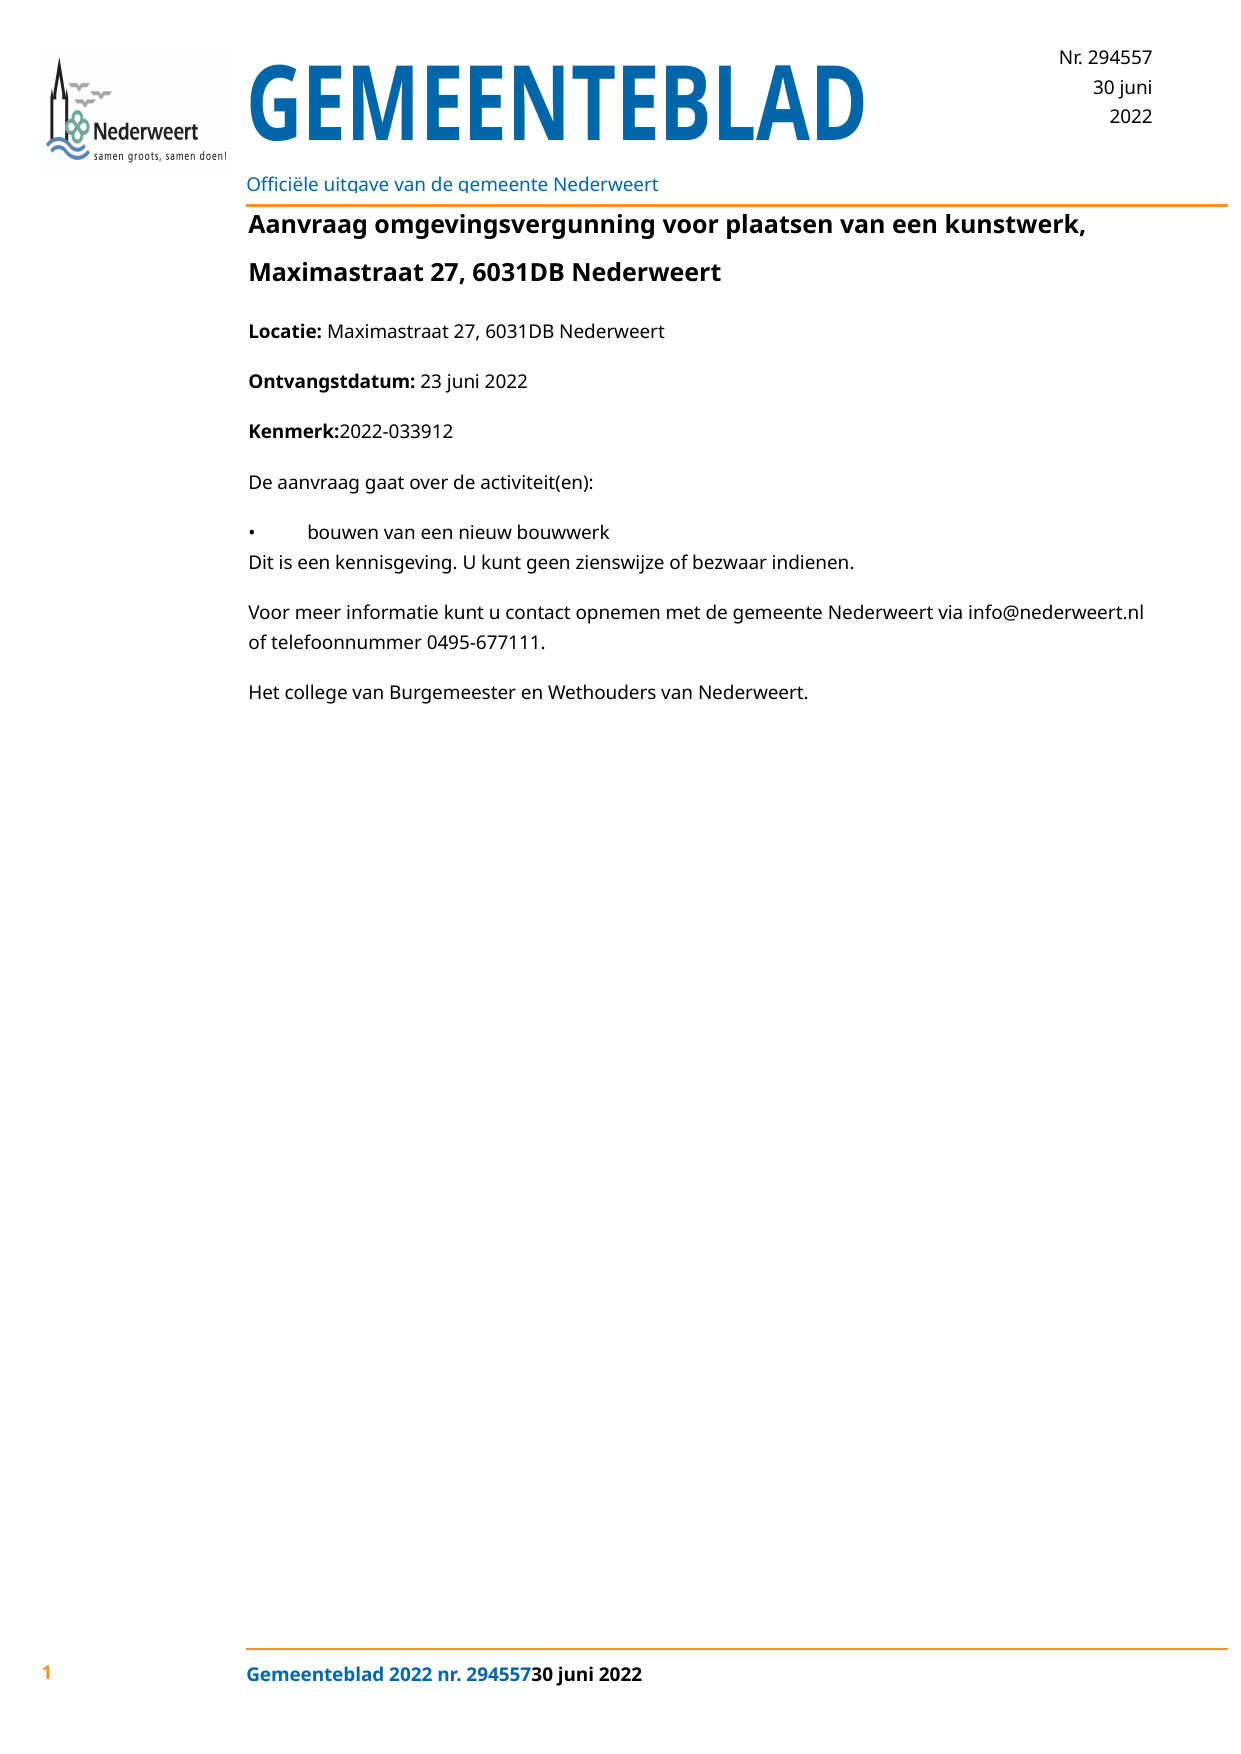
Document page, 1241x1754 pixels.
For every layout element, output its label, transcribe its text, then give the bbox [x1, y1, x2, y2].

text Kenmerk:2022-033912 [248, 419, 1152, 444]
picture [41, 47, 231, 172]
list bouwen van een nieuw bouwwerk [248, 519, 1152, 545]
text Locatie: Maximastraat 27, 6031DB Nederweert [248, 318, 1152, 344]
text Dit is een kennisgeving. U kunt geen zienswijze of bezwaar indienen. [248, 549, 1152, 575]
text Ontvangstdatum: 23 juni 2022 [248, 368, 1152, 394]
text Voor meer informatie kunt u contact opnemen met de gemeente Nederweert via info@nederweert.nl of telefoonnummer 0495-677111. [248, 599, 1152, 655]
text De aanvraag gaat over de activiteit(en): [248, 469, 1152, 495]
text Aanvraag omgevingsvergunning voor plaatsen van een kunstwerk, Maximastraat 27, 6031DB Nederweert [248, 207, 1152, 288]
text Het college van Burgemeester en Wethouders van Nederweert. [248, 679, 1152, 705]
